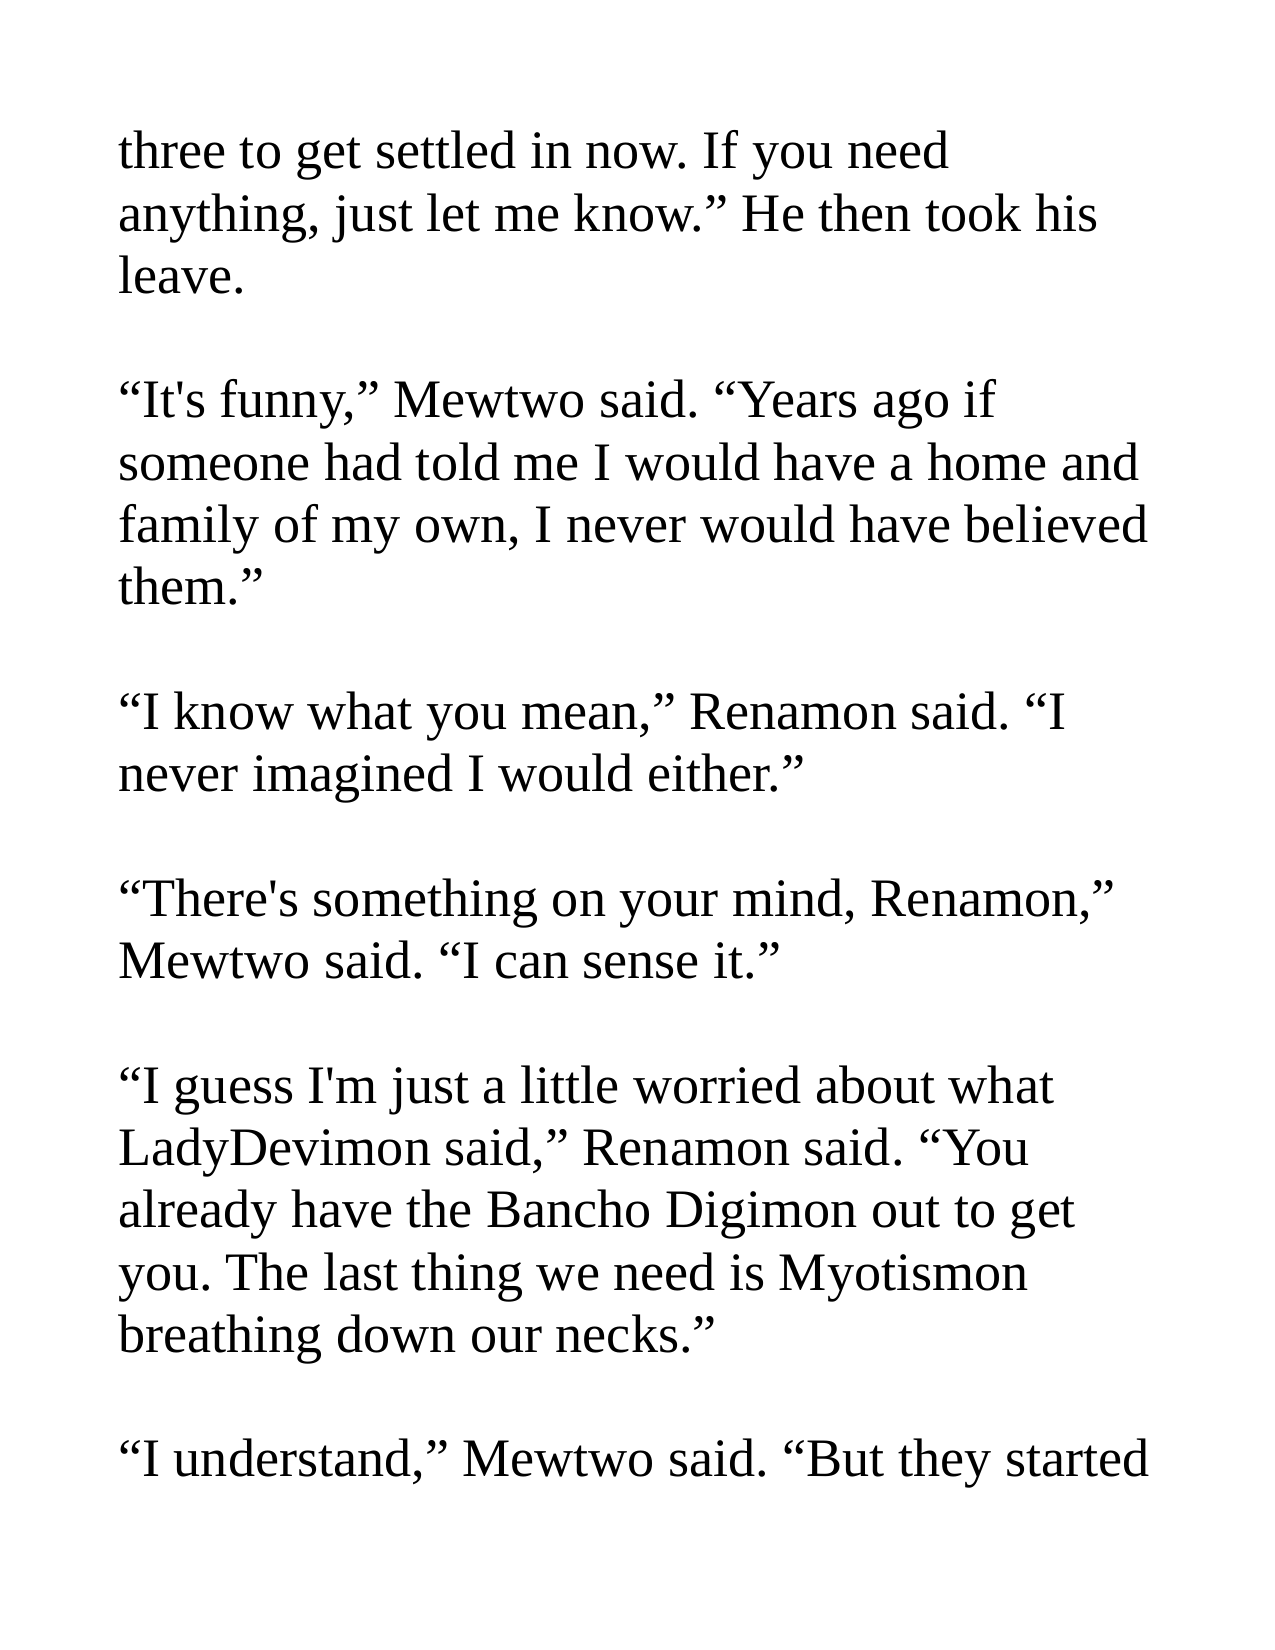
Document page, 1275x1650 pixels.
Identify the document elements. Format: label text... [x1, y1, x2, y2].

text “I guess I'm just a little worried about what LadyDevimon said,” Renamon said. “You already have the Bancho Digimon out to get you. The last thing we need is Myotismon breathing down our necks.” [118, 1052, 1157, 1364]
text three to get settled in now. If you need anything, just let me know.” He then took his leave. [118, 118, 1157, 305]
text “I know what you mean,” Renamon said. “I never imagined I would either.” [118, 679, 1157, 803]
text “It's funny,” Mewtwo said. “Years ago if someone had told me I would have a home and family of my own, I never would have believed them.” [118, 367, 1157, 616]
text “There's something on your mind, Renamon,” Mewtwo said. “I can sense it.” [118, 866, 1157, 990]
text “I understand,” Mewtwo said. “But they started [118, 1426, 1157, 1488]
